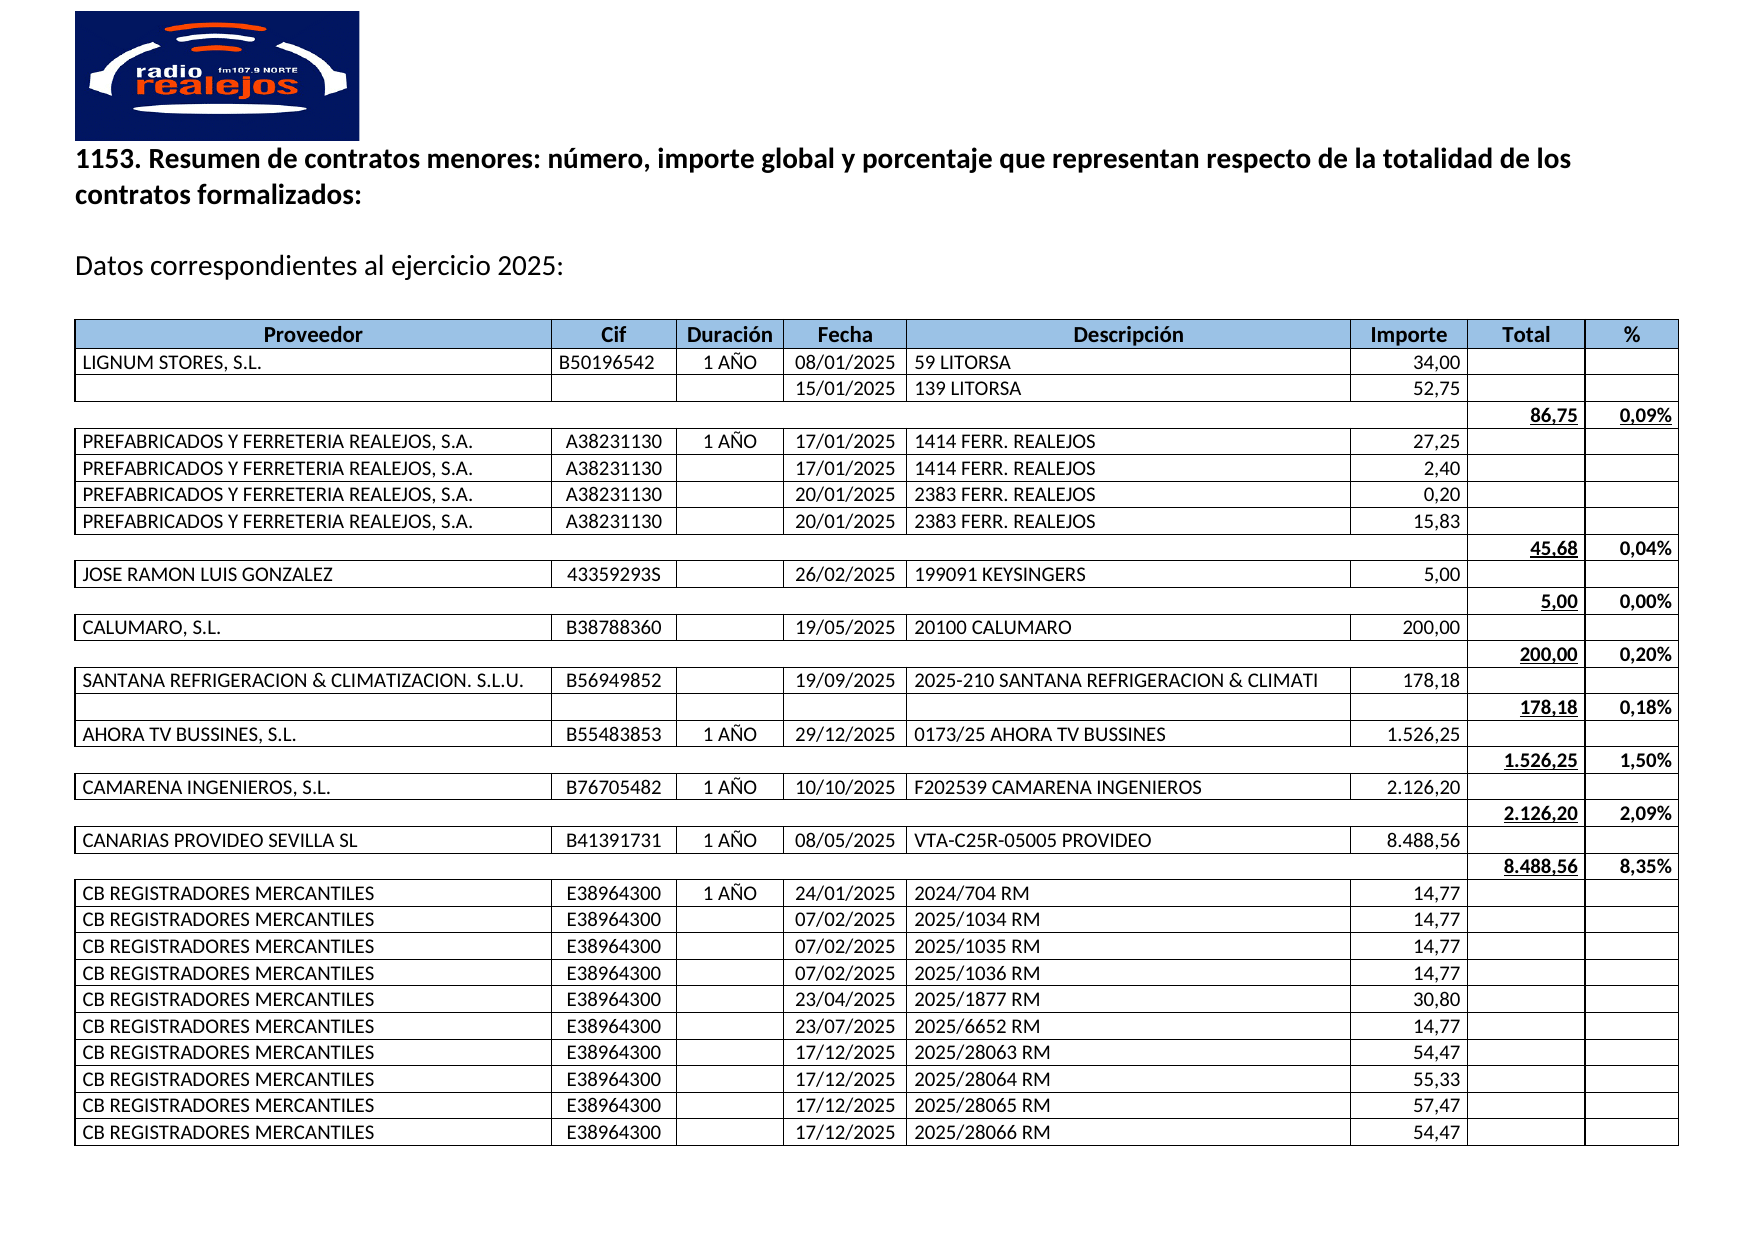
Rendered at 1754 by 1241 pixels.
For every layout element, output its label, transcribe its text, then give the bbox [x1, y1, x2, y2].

table_cell [907, 854, 1350, 879]
table_cell A38231130 [552, 429, 676, 454]
table_cell [677, 615, 783, 640]
table_cell [1586, 1040, 1678, 1065]
table_cell [1586, 933, 1678, 959]
table_header Descripción [907, 320, 1350, 348]
table_cell 2025/28063 RM [907, 1040, 1350, 1065]
table_cell [1350, 747, 1467, 773]
table_cell 57,47 [1351, 1093, 1467, 1118]
table_cell [1586, 721, 1678, 746]
table_cell 54,47 [1351, 1119, 1467, 1145]
table_cell 55,33 [1351, 1066, 1467, 1092]
table_cell [907, 641, 1350, 667]
table_cell E38964300 [552, 933, 676, 959]
table_cell [551, 747, 676, 773]
text 1153. Resumen de contratos menores: número, importe global y porcentaje que representan respecto de la totalidad de los contratos formalizados: [75, 99, 1679, 212]
table_cell [75, 747, 551, 773]
table_cell 1414 FERR. REALEJOS [907, 455, 1350, 481]
table_header Fecha [784, 320, 906, 348]
table_cell [551, 854, 676, 879]
table_cell [677, 561, 783, 587]
table_cell [1468, 455, 1584, 481]
table_cell [676, 588, 784, 613]
table_cell [907, 402, 1350, 427]
table_cell [677, 1013, 783, 1038]
table_cell 29/12/2025 [784, 721, 906, 746]
table_cell [677, 694, 783, 720]
table_cell 5,00 [1351, 561, 1467, 587]
table_cell 178,18 [1468, 694, 1584, 720]
table_cell B56949852 [552, 668, 676, 693]
table_cell 199091 KEYSINGERS [907, 561, 1350, 587]
table_cell 07/02/2025 [784, 960, 906, 985]
table_cell E38964300 [552, 1119, 676, 1145]
table_cell 139 LITORSA [907, 375, 1350, 401]
table_cell 26/02/2025 [784, 561, 906, 587]
table_cell [676, 854, 784, 879]
table_cell [784, 800, 907, 826]
table_cell [784, 641, 907, 667]
table_cell B41391731 [552, 827, 676, 852]
table_cell 1 AÑO [677, 429, 783, 454]
table_cell 08/01/2025 [784, 349, 906, 374]
table_cell [677, 960, 783, 985]
table_cell [1468, 349, 1584, 374]
table_cell CB REGISTRADORES MERCANTILES [76, 880, 551, 906]
table_cell [1586, 455, 1678, 481]
table_cell 200,00 [1351, 615, 1467, 640]
table_cell A38231130 [552, 508, 676, 534]
table_cell 23/07/2025 [784, 1013, 906, 1038]
table_cell 0,04% [1586, 535, 1678, 560]
table_cell 0,20% [1586, 641, 1678, 667]
table_cell 8,35% [1586, 854, 1678, 879]
table_cell [1350, 535, 1467, 560]
table_cell [1586, 349, 1678, 374]
table_cell 1,50% [1586, 747, 1678, 773]
table_cell [677, 508, 783, 534]
table_cell 2025/28064 RM [907, 1066, 1350, 1092]
table_cell 2,09% [1586, 800, 1678, 826]
table_cell 2025/6652 RM [907, 1013, 1350, 1038]
table_cell CALUMARO, S.L. [76, 615, 551, 640]
table_cell [75, 535, 551, 560]
table_cell 178,18 [1351, 668, 1467, 693]
table_cell [1468, 482, 1584, 507]
table_cell [552, 694, 676, 720]
table_cell [1468, 960, 1584, 985]
table_cell [75, 854, 551, 879]
table_cell 19/09/2025 [784, 668, 906, 693]
table_cell [676, 800, 784, 826]
table_cell [1468, 1093, 1584, 1118]
table_cell [551, 402, 676, 427]
table_cell [1586, 561, 1678, 587]
table_cell CB REGISTRADORES MERCANTILES [76, 986, 551, 1012]
table_cell 34,00 [1351, 349, 1467, 374]
table_cell 14,77 [1351, 933, 1467, 959]
table_cell [552, 375, 676, 401]
table_cell 86,75 [1468, 402, 1584, 427]
table_cell 2025-210 SANTANA REFRIGERACION & CLIMATI [907, 668, 1350, 693]
table_cell 0,09% [1586, 402, 1678, 427]
table_cell 45,68 [1468, 535, 1584, 560]
table_cell [1586, 774, 1678, 799]
table_cell B76705482 [552, 774, 676, 799]
table_cell 2025/28066 RM [907, 1119, 1350, 1145]
table_cell [75, 588, 551, 613]
table_cell [76, 375, 551, 401]
table_cell 0,18% [1586, 694, 1678, 720]
table_cell [551, 800, 676, 826]
table_cell E38964300 [552, 1066, 676, 1092]
table_cell [1468, 986, 1584, 1012]
table_cell 2.126,20 [1351, 774, 1467, 799]
table_cell CB REGISTRADORES MERCANTILES [76, 1119, 551, 1145]
table_cell [784, 694, 906, 720]
table_cell [677, 907, 783, 932]
table_cell [676, 747, 784, 773]
table_cell [1350, 588, 1467, 613]
table_cell 15/01/2025 [784, 375, 906, 401]
table_cell [1350, 641, 1467, 667]
table_cell E38964300 [552, 1013, 676, 1038]
table_cell 1 AÑO [677, 349, 783, 374]
table_cell [677, 375, 783, 401]
table_cell [784, 854, 907, 879]
table_cell [1586, 429, 1678, 454]
table_cell [75, 641, 551, 667]
table_cell 2383 FERR. REALEJOS [907, 508, 1350, 534]
table_cell B55483853 [552, 721, 676, 746]
table_cell CB REGISTRADORES MERCANTILES [76, 960, 551, 985]
table_cell 1414 FERR. REALEJOS [907, 429, 1350, 454]
table_cell [1468, 561, 1584, 587]
table_cell 2025/1877 RM [907, 986, 1350, 1012]
table_cell [784, 535, 907, 560]
table_cell JOSE RAMON LUIS GONZALEZ [76, 561, 551, 587]
table_cell [1586, 615, 1678, 640]
table_cell 14,77 [1351, 880, 1467, 906]
table_cell [677, 1066, 783, 1092]
table_header Duración [677, 320, 783, 348]
table_cell 20/01/2025 [784, 482, 906, 507]
table_cell [1468, 1040, 1584, 1065]
table_cell [676, 402, 784, 427]
table_header Proveedor [76, 320, 551, 348]
table_cell 1 AÑO [677, 774, 783, 799]
table_cell 8.488,56 [1468, 854, 1584, 879]
table_cell [1468, 880, 1584, 906]
table_cell 20100 CALUMARO [907, 615, 1350, 640]
table_cell [1350, 854, 1467, 879]
table_cell 20/01/2025 [784, 508, 906, 534]
table_cell [907, 747, 1350, 773]
table_header Importe [1351, 320, 1467, 348]
table_cell 8.488,56 [1351, 827, 1467, 852]
table_cell [75, 402, 551, 427]
table_cell CANARIAS PROVIDEO SEVILLA SL [76, 827, 551, 852]
table_cell CB REGISTRADORES MERCANTILES [76, 1066, 551, 1092]
table_cell [1586, 1093, 1678, 1118]
table_cell [1468, 933, 1584, 959]
table_cell [1586, 986, 1678, 1012]
table_cell 1 AÑO [677, 827, 783, 852]
table_cell 14,77 [1351, 960, 1467, 985]
table_cell [1586, 668, 1678, 693]
table_cell [1468, 1013, 1584, 1038]
table_cell CB REGISTRADORES MERCANTILES [76, 933, 551, 959]
table_cell 07/02/2025 [784, 907, 906, 932]
table_cell [1586, 960, 1678, 985]
table_cell CB REGISTRADORES MERCANTILES [76, 907, 551, 932]
table_cell [76, 694, 551, 720]
table_cell [677, 986, 783, 1012]
table_cell [676, 535, 784, 560]
table_header Total [1468, 320, 1584, 348]
table_cell [1351, 694, 1467, 720]
table_cell AHORA TV BUSSINES, S.L. [76, 721, 551, 746]
table_cell 14,77 [1351, 907, 1467, 932]
table_cell CB REGISTRADORES MERCANTILES [76, 1093, 551, 1118]
table_cell 17/12/2025 [784, 1119, 906, 1145]
table_cell 2.126,20 [1468, 800, 1584, 826]
table_cell [1468, 508, 1584, 534]
table_cell [907, 588, 1350, 613]
table_cell [1468, 615, 1584, 640]
table_cell 17/12/2025 [784, 1040, 906, 1065]
table_cell E38964300 [552, 1040, 676, 1065]
table_cell [1468, 1119, 1584, 1145]
table_cell [1468, 1066, 1584, 1092]
table_cell [551, 588, 676, 613]
table_cell A38231130 [552, 455, 676, 481]
table_cell 5,00 [1468, 588, 1584, 613]
table_cell [1468, 668, 1584, 693]
table_cell 2025/1036 RM [907, 960, 1350, 985]
table_cell [551, 535, 676, 560]
table_cell [1468, 774, 1584, 799]
table_cell E38964300 [552, 880, 676, 906]
table_cell [907, 694, 1350, 720]
table_cell 2025/28065 RM [907, 1093, 1350, 1118]
table_cell PREFABRICADOS Y FERRETERIA REALEJOS, S.A. [76, 429, 551, 454]
table_cell [676, 641, 784, 667]
table_header Cif [552, 320, 676, 348]
table_cell [907, 800, 1350, 826]
table_cell 2025/1035 RM [907, 933, 1350, 959]
table_cell 59 LITORSA [907, 349, 1350, 374]
table_cell 15,83 [1351, 508, 1467, 534]
table_cell 17/01/2025 [784, 429, 906, 454]
table_cell 1.526,25 [1468, 747, 1584, 773]
table_cell 23/04/2025 [784, 986, 906, 1012]
table_cell [1468, 907, 1584, 932]
table_cell 2025/1034 RM [907, 907, 1350, 932]
table_cell 0,00% [1586, 588, 1678, 613]
table_cell 24/01/2025 [784, 880, 906, 906]
table_cell [677, 455, 783, 481]
table_cell [1586, 482, 1678, 507]
table_cell 0173/25 AHORA TV BUSSINES [907, 721, 1350, 746]
table_cell 1 AÑO [677, 721, 783, 746]
table_cell E38964300 [552, 907, 676, 932]
table_cell [1586, 1066, 1678, 1092]
table_cell LIGNUM STORES, S.L. [76, 349, 551, 374]
table_cell [551, 641, 676, 667]
table_cell [1586, 375, 1678, 401]
table_cell [677, 1040, 783, 1065]
table_cell 2024/704 RM [907, 880, 1350, 906]
table_cell 17/01/2025 [784, 455, 906, 481]
table_cell 17/12/2025 [784, 1093, 906, 1118]
table_cell 0,20 [1351, 482, 1467, 507]
table_cell 2,40 [1351, 455, 1467, 481]
table_cell 30,80 [1351, 986, 1467, 1012]
table_cell [784, 747, 907, 773]
table_cell [1468, 429, 1584, 454]
table_cell 17/12/2025 [784, 1066, 906, 1092]
text Datos correspondientes al ejercicio 2025: [75, 247, 1679, 283]
table_cell [677, 933, 783, 959]
table_cell [1350, 402, 1467, 427]
table_cell 2383 FERR. REALEJOS [907, 482, 1350, 507]
table_cell VTA-C25R-05005 PROVIDEO [907, 827, 1350, 852]
table_cell 200,00 [1468, 641, 1584, 667]
table_cell [1586, 827, 1678, 852]
table_cell 14,77 [1351, 1013, 1467, 1038]
table_cell 08/05/2025 [784, 827, 906, 852]
table_cell 52,75 [1351, 375, 1467, 401]
table_cell 10/10/2025 [784, 774, 906, 799]
table_cell 07/02/2025 [784, 933, 906, 959]
table_cell [75, 800, 551, 826]
table_cell [1586, 907, 1678, 932]
table_cell [677, 482, 783, 507]
table_cell 54,47 [1351, 1040, 1467, 1065]
table_cell 1.526,25 [1351, 721, 1467, 746]
table_cell E38964300 [552, 960, 676, 985]
table_cell SANTANA REFRIGERACION & CLIMATIZACION. S.L.U. [76, 668, 551, 693]
table_cell [1586, 1119, 1678, 1145]
table_cell [1468, 721, 1584, 746]
table_header % [1586, 320, 1678, 348]
table_cell [784, 402, 907, 427]
table_cell CAMARENA INGENIEROS, S.L. [76, 774, 551, 799]
table_cell [1468, 375, 1584, 401]
table_cell CB REGISTRADORES MERCANTILES [76, 1013, 551, 1038]
table_cell [677, 668, 783, 693]
table_cell [677, 1119, 783, 1145]
table_cell CB REGISTRADORES MERCANTILES [76, 1040, 551, 1065]
table_cell PREFABRICADOS Y FERRETERIA REALEJOS, S.A. [76, 455, 551, 481]
table_cell [1586, 508, 1678, 534]
table_cell [1586, 880, 1678, 906]
table_cell [907, 535, 1350, 560]
table_cell E38964300 [552, 986, 676, 1012]
table_cell F202539 CAMARENA INGENIEROS [907, 774, 1350, 799]
table_cell [677, 1093, 783, 1118]
table_cell 1 AÑO [677, 880, 783, 906]
table_cell [1586, 1013, 1678, 1038]
table_cell 19/05/2025 [784, 615, 906, 640]
table_cell A38231130 [552, 482, 676, 507]
table_cell B50196542 [552, 349, 676, 374]
table_cell [784, 588, 907, 613]
table_cell 27,25 [1351, 429, 1467, 454]
table_cell B38788360 [552, 615, 676, 640]
table_cell [1468, 827, 1584, 852]
table_cell [1350, 800, 1467, 826]
table_cell PREFABRICADOS Y FERRETERIA REALEJOS, S.A. [76, 508, 551, 534]
table_cell 43359293S [552, 561, 676, 587]
table_cell PREFABRICADOS Y FERRETERIA REALEJOS, S.A. [76, 482, 551, 507]
table_cell E38964300 [552, 1093, 676, 1118]
